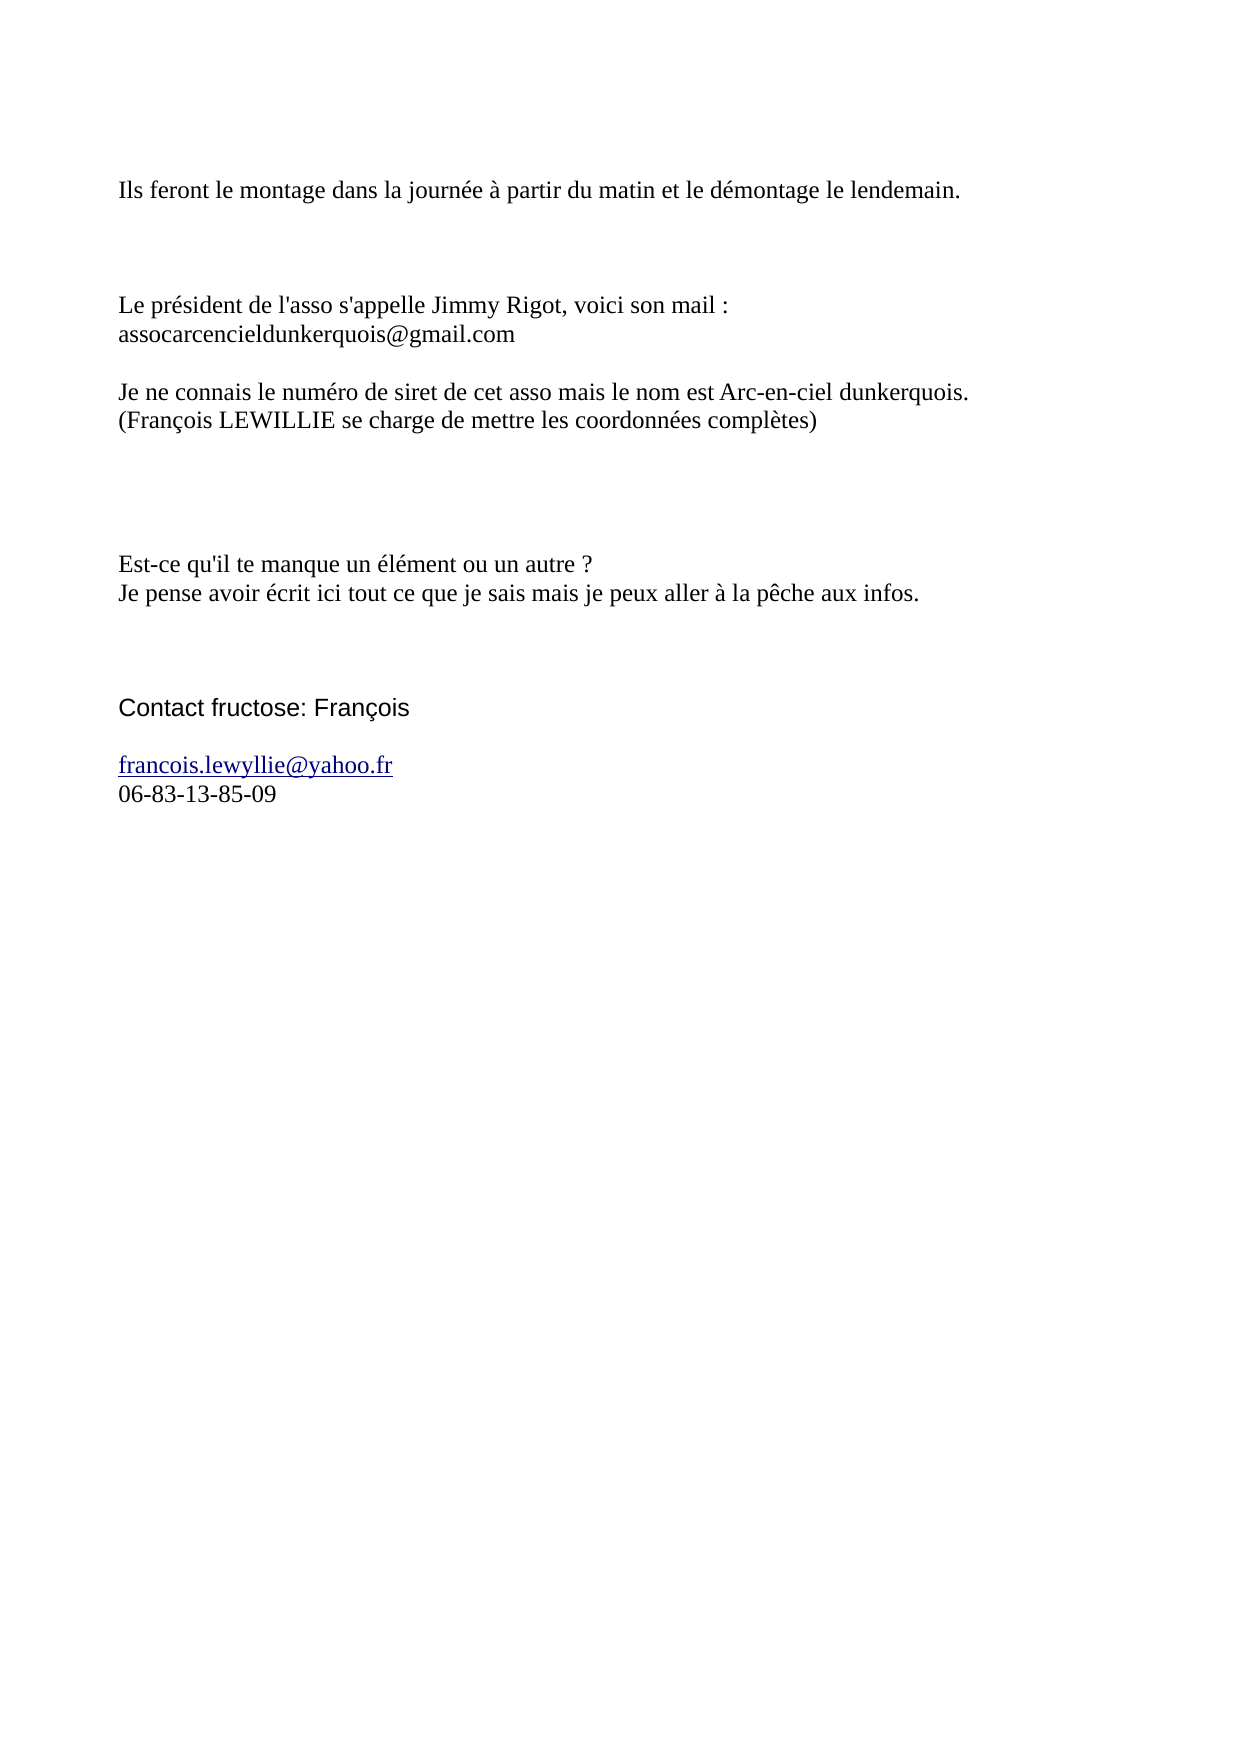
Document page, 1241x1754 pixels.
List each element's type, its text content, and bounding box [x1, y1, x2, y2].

text francois.lewyllie@yahoo.fr [118, 751, 1122, 779]
text Est-ce qu'il te manque un élément ou un autre ? [118, 549, 1122, 578]
text Ils feront le montage dans la journée à partir du matin et le démontage le lendemain. [118, 176, 1122, 204]
text Je pense avoir écrit ici tout ce que je sais mais je peux aller à la pêche aux infos. [118, 578, 1122, 607]
text 06-83-13-85-09 [118, 779, 1122, 808]
text Je ne connais le numéro de siret de cet asso mais le nom est Arc-en-ciel dunkerquois. [118, 377, 1122, 406]
text Le président de l'asso s'appelle Jimmy Rigot, voici son mail : assocarcencieldunkerquois@gmail.com [118, 291, 1122, 377]
text Contact fructose: François [118, 693, 1122, 751]
text (François LEWILLIE se charge de mettre les coordonnées complètes) [118, 406, 1122, 463]
